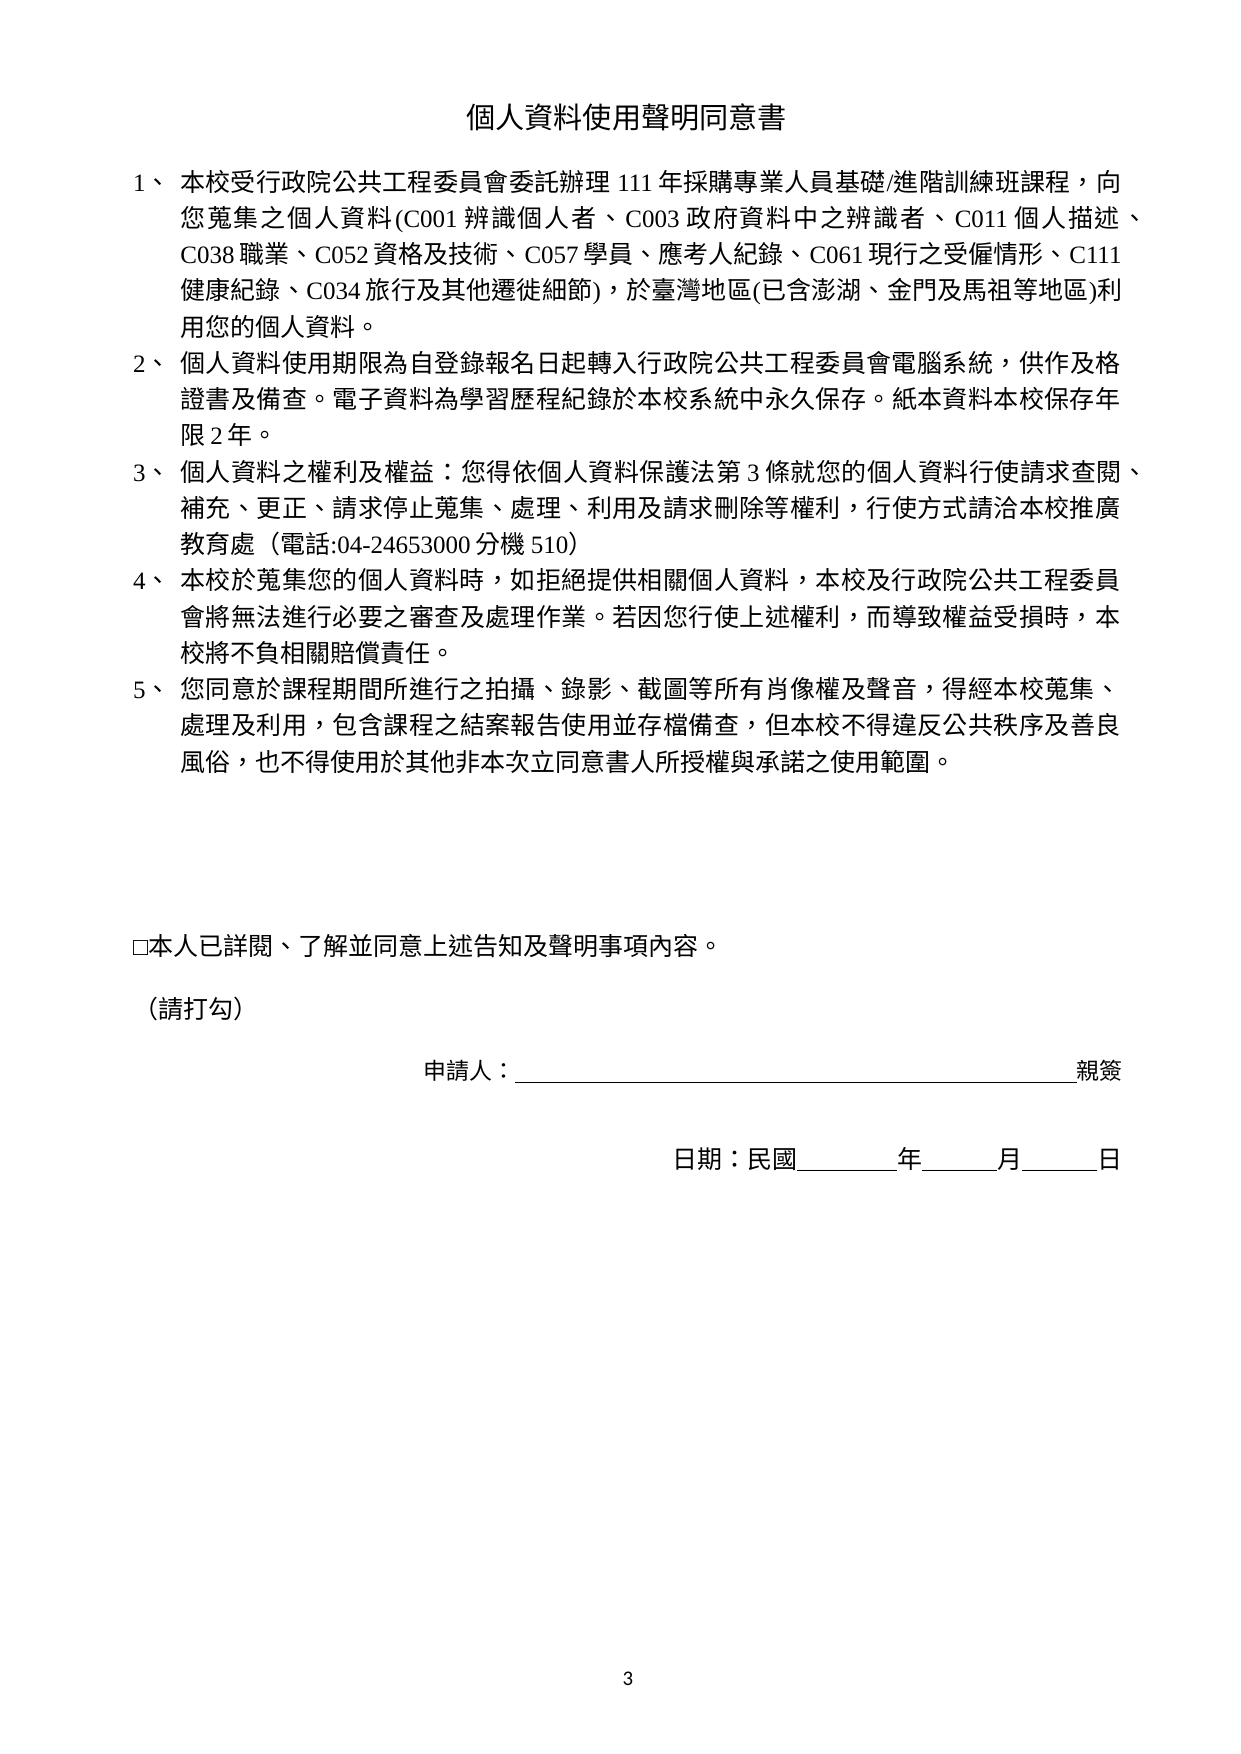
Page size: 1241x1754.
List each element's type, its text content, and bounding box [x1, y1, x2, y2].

list 本校受行政院公共工程委員會委託辦理111年採購專業人員基礎/進階訓練班課程，向您蒐集之個人資料(C001辨識個人者、C003政府資料中之辨識者、C011個人描述、C038職業、C052資格及技術、C057學員、應考人紀錄、C061現行之受僱情形、C111健康紀錄、C034旅行及其他遷徙細節)，於臺灣地區(已含澎湖、金門及馬祖等地區)利用您的個人資料。 [133, 162, 1122, 343]
list 個人資料使用期限為自登錄報名日起轉入行政院公共工程委員會電腦系統，供作及格證書及備查。電子資料為學習歷程紀錄於本校系統中永久保存。紙本資料本校保存年限2年。 [133, 343, 1122, 452]
text □本人已詳閱、了解並同意上述告知及聲明事項內容。 [133, 903, 1122, 966]
text 申請人： 親簽 [133, 1028, 1122, 1091]
text 日期：民國＿＿＿＿年＿＿＿月＿＿＿日 [133, 1116, 1122, 1178]
text 個人資料使用聲明同意書 [134, 95, 1117, 137]
text （請打勾） [133, 966, 1122, 1028]
list 本校於蒐集您的個人資料時，如拒絕提供相關個人資料，本校及行政院公共工程委員會將無法進行必要之審查及處理作業。若因您行使上述權利，而導致權益受損時，本校將不負相關賠償責任。 [133, 561, 1122, 669]
list 您同意於課程期間所進行之拍攝、錄影、截圖等所有肖像權及聲音，得經本校蒐集、處理及利用，包含課程之結案報告使用並存檔備查，但本校不得違反公共秩序及善良風俗，也不得使用於其他非本次立同意書人所授權與承諾之使用範圍。 [133, 669, 1122, 778]
list 個人資料之權利及權益：您得依個人資料保護法第3條就您的個人資料行使請求查閱、補充、更正、請求停止蒐集、處理、利用及請求刪除等權利，行使方式請洽本校推廣教育處（電話:04-24653000分機510） [133, 452, 1122, 561]
